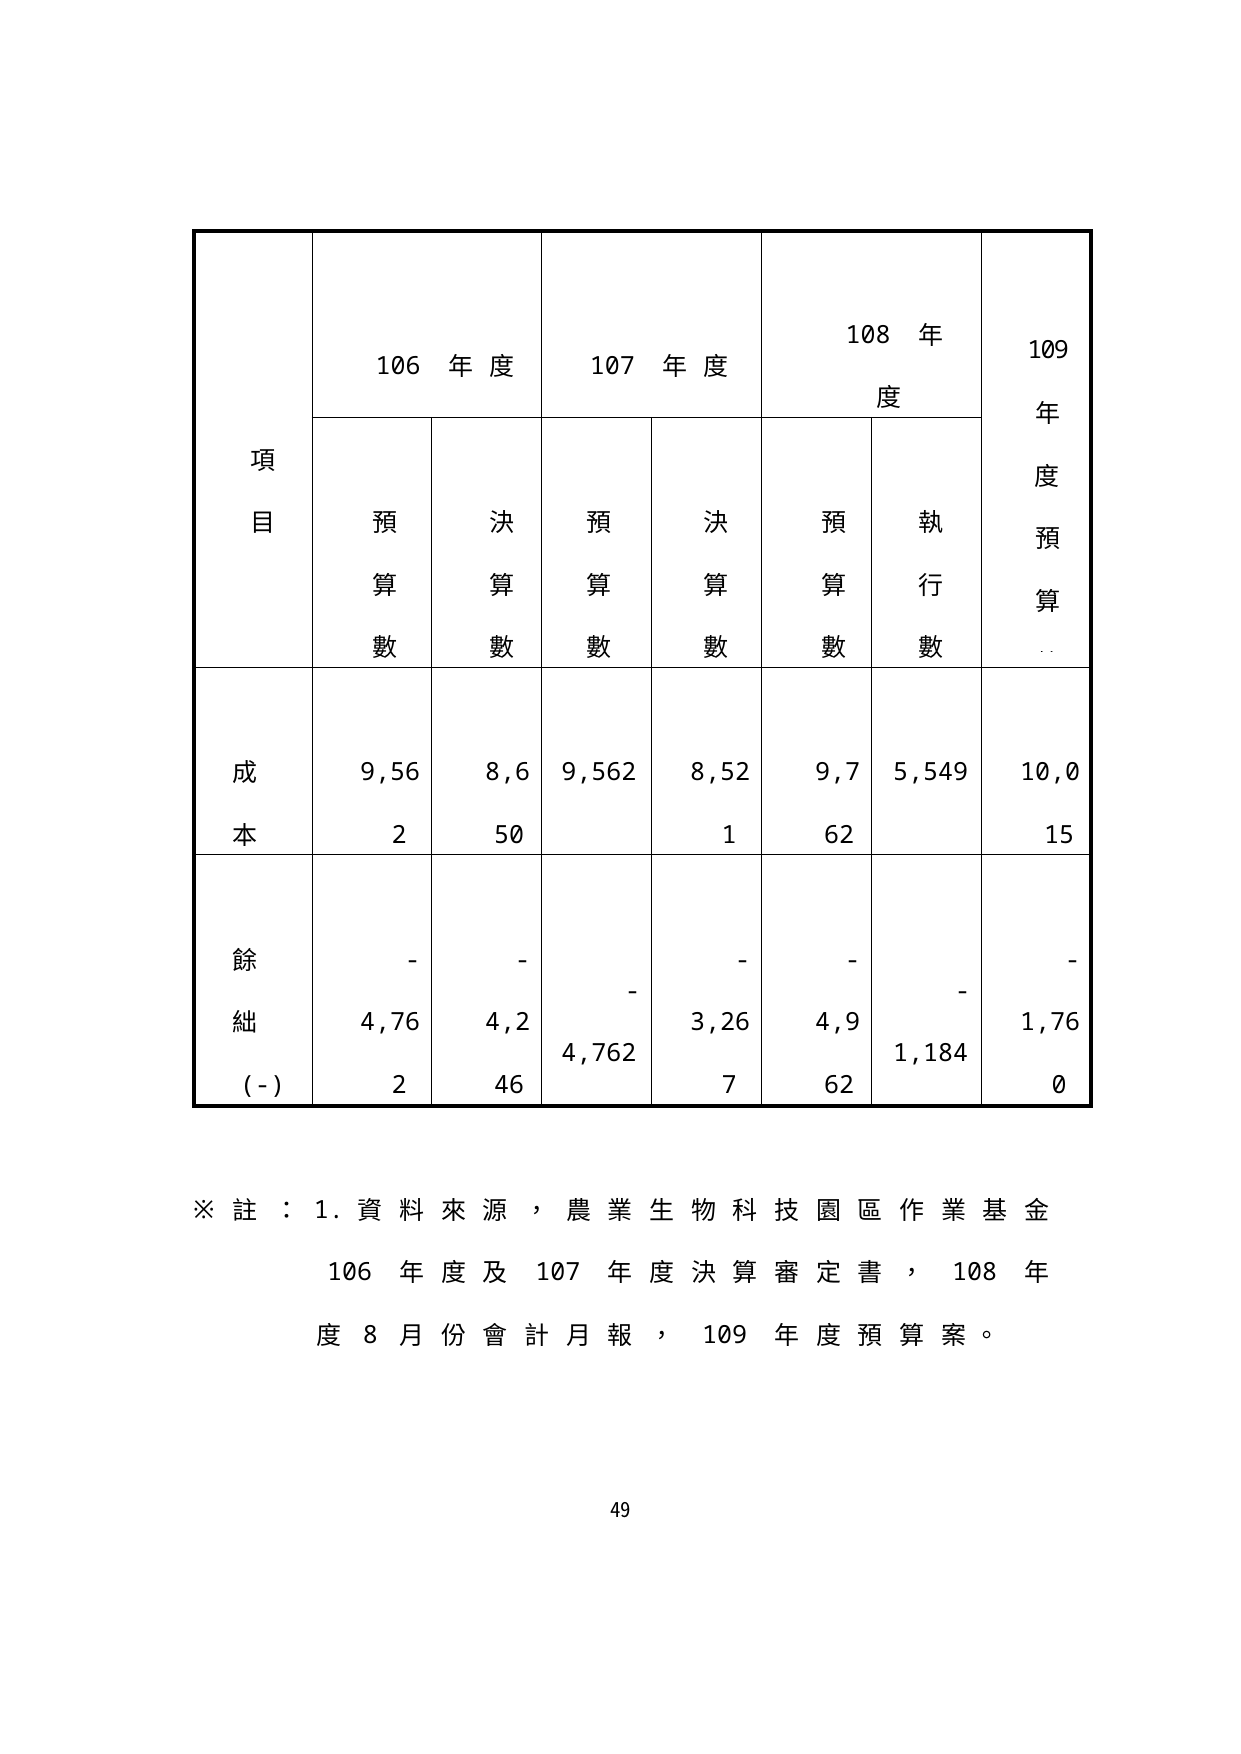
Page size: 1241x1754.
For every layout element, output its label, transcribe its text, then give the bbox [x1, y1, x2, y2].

table_cell -1,760 [982, 855, 1089, 1104]
table_cell 執行數 [872, 418, 981, 667]
table_cell -4,246 [432, 855, 541, 1104]
table_cell 9,562 [542, 668, 651, 854]
table_header 107年度 [542, 233, 761, 417]
table_cell -4,962 [762, 855, 871, 1104]
table_cell 預算數 [542, 418, 651, 667]
table_cell -4,762 [542, 855, 651, 1104]
table_cell 5,549 [872, 668, 981, 854]
table_cell 9,762 [762, 668, 871, 854]
table_cell 8,521 [652, 668, 761, 854]
table_cell 8,650 [432, 668, 541, 854]
text ※註：1.資料來源，農業生物科技園區作業基金106年度及107年度決算審定書，108年度8月份會計月報，109年度預算案。 [183, 1167, 1058, 1354]
table_cell 預算數 [313, 418, 431, 667]
table_cell 10,015 [982, 668, 1089, 854]
table_header 108年度 [762, 233, 981, 417]
table_cell -1,184 [872, 855, 981, 1104]
table_cell 決算數 [652, 418, 761, 667]
table_cell -3,267 [652, 855, 761, 1104]
table_cell 成本 [196, 668, 312, 854]
table_cell 決算數 [432, 418, 541, 667]
table_header 項目 [196, 233, 312, 667]
table_cell -4,762 [313, 855, 431, 1104]
table_cell 預算數 [762, 418, 871, 667]
table_header 109年度 預算數 [982, 233, 1089, 667]
table_cell 餘絀(-) [196, 855, 312, 1104]
table_header 106年度 [313, 233, 541, 417]
table_cell 9,562 [313, 668, 431, 854]
